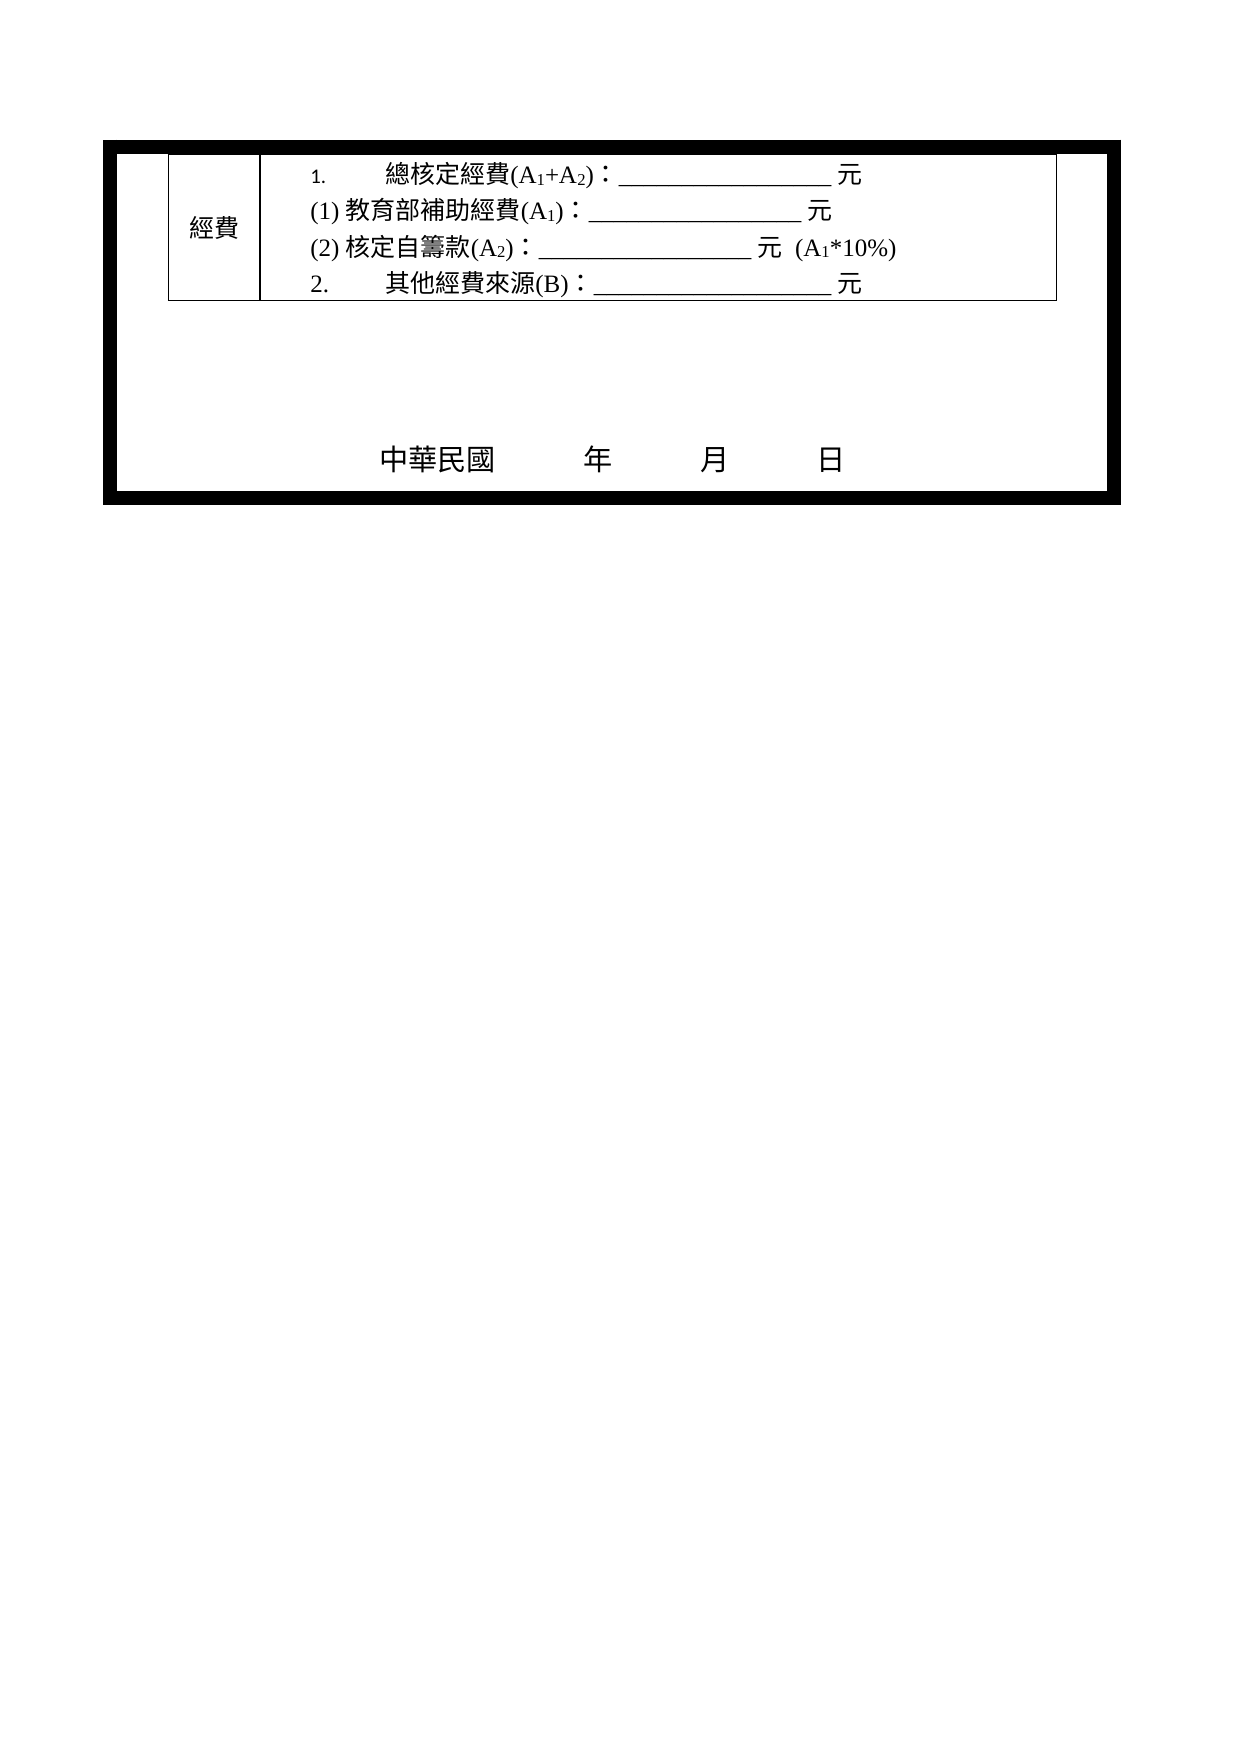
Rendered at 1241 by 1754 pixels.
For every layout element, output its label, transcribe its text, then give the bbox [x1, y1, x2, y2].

table_cell 總核定經費(A1+A2)：_________________ 元 (1) 教育部補助經費(A1)：_________________ 元 (2) 核定自籌款(A2)：_________________ 元 (A1*10%) 其他經費來源(B)：___________________ 元 [261, 155, 1056, 299]
table_cell 經費 [169, 155, 259, 299]
table_header 中華民國 年 月 日 [117, 154, 1107, 491]
